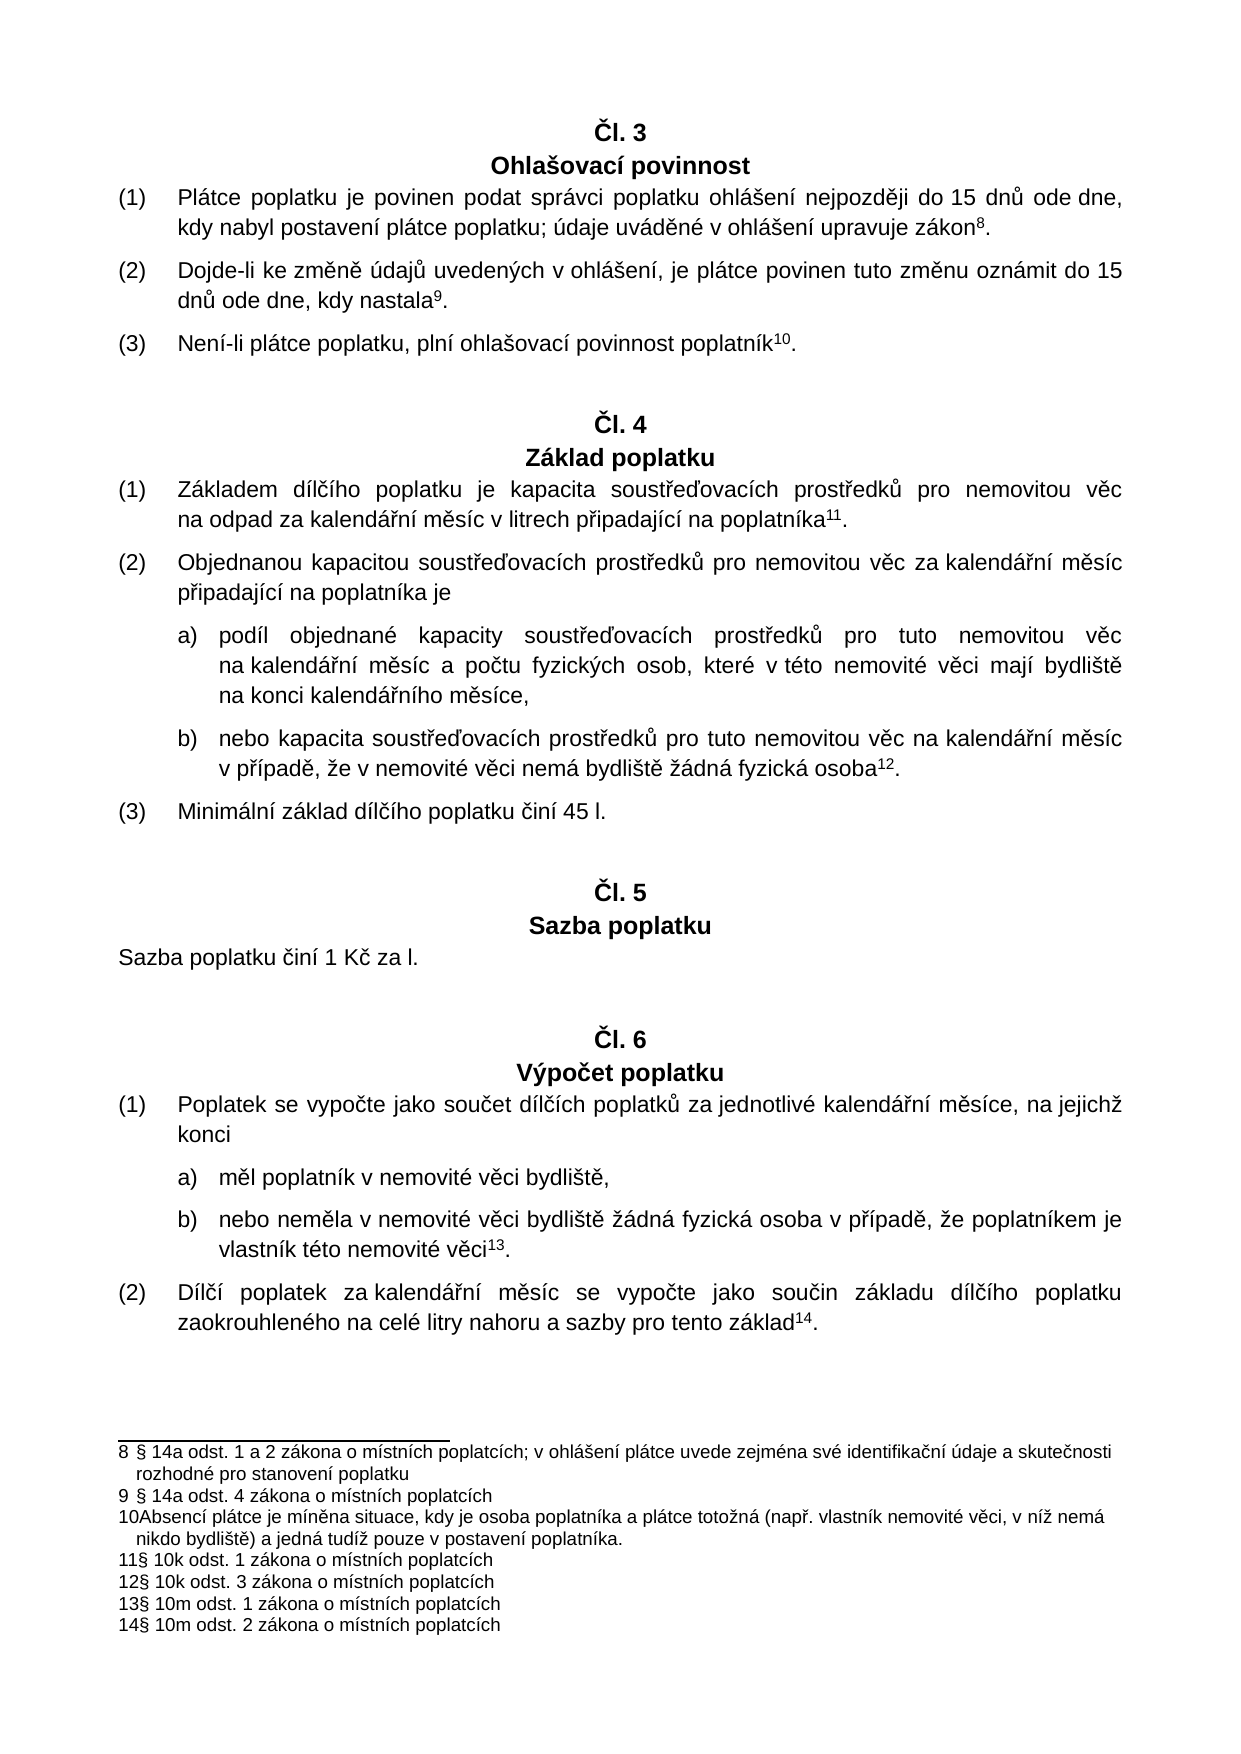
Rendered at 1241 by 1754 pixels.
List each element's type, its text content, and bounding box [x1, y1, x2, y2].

subtitle Čl. 6 Výpočet poplatku [118, 1024, 1122, 1086]
list Minimální základ dílčího poplatku činí 45 l. [118, 798, 1122, 824]
list Dojde-li ke změně údajů uvedených v ohlášení, je plátce povinen tuto změnu oznámit do 15 dnů ode dne, kdy nastala. [118, 257, 1122, 314]
list § 10m odst. 1 zákona o místních poplatcích [118, 1592, 1122, 1614]
list nebo kapacita soustřeďovacích prostředků pro tuto nemovitou věc na kalendářní měsíc v případě, že v nemovité věci nemá bydliště žádná fyzická osoba. [177, 725, 1122, 782]
list Poplatek se vypočte jako součet dílčích poplatků za jednotlivé kalendářní měsíce, na jejichž konci [118, 1091, 1122, 1147]
list podíl objednané kapacity soustřeďovacích prostředků pro tuto nemovitou věc na kalendářní měsíc a počtu fyzických osob, které v této nemovité věci mají bydliště na konci kalendářního měsíce, [177, 622, 1122, 709]
list měl poplatník v nemovité věci bydliště, [177, 1163, 1122, 1190]
subtitle Čl. 3 Ohlašovací povinnost [118, 118, 1122, 180]
list § 14a odst. 1 a 2 zákona o místních poplatcích; v ohlášení plátce uvede zejména své identifikační údaje a skutečnosti rozhodné pro stanovení poplatku [118, 1441, 1122, 1484]
list nebo neměla v nemovité věci bydliště žádná fyzická osoba v případě, že poplatníkem je vlastník této nemovité věci. [177, 1206, 1122, 1263]
list Základem dílčího poplatku je kapacita soustřeďovacích prostředků pro nemovitou věc na odpad za kalendářní měsíc v litrech připadající na poplatníka. [118, 476, 1122, 533]
list Není-li plátce poplatku, plní ohlašovací povinnost poplatník. [118, 330, 1122, 356]
list Objednanou kapacitou soustřeďovacích prostředků pro nemovitou věc za kalendářní měsíc připadající na poplatníka je [118, 549, 1122, 606]
list Dílčí poplatek za kalendářní měsíc se vypočte jako součin základu dílčího poplatku zaokrouhleného na celé litry nahoru a sazby pro tento základ. [118, 1279, 1122, 1336]
list § 10m odst. 2 zákona o místních poplatcích [118, 1614, 1122, 1635]
subtitle Čl. 5 Sazba poplatku [118, 878, 1122, 940]
subtitle Čl. 4 Základ poplatku [118, 410, 1122, 472]
list § 10k odst. 3 zákona o místních poplatcích [118, 1571, 1122, 1592]
text Sazba poplatku činí 1 Kč za l. [118, 944, 1122, 971]
list § 14a odst. 4 zákona o místních poplatcích [118, 1484, 1122, 1506]
list Plátce poplatku je povinen podat správci poplatku ohlášení nejpozději do 15 dnů ode dne, kdy nabyl postavení plátce poplatku; údaje uváděné v ohlášení upravuje zákon. [118, 184, 1122, 241]
list Absencí plátce je míněna situace, kdy je osoba poplatníka a plátce totožná (např. vlastník nemovité věci, v níž nemá nikdo bydliště) a jedná tudíž pouze v postavení poplatníka. [118, 1506, 1122, 1549]
list § 10k odst. 1 zákona o místních poplatcích [118, 1549, 1122, 1571]
